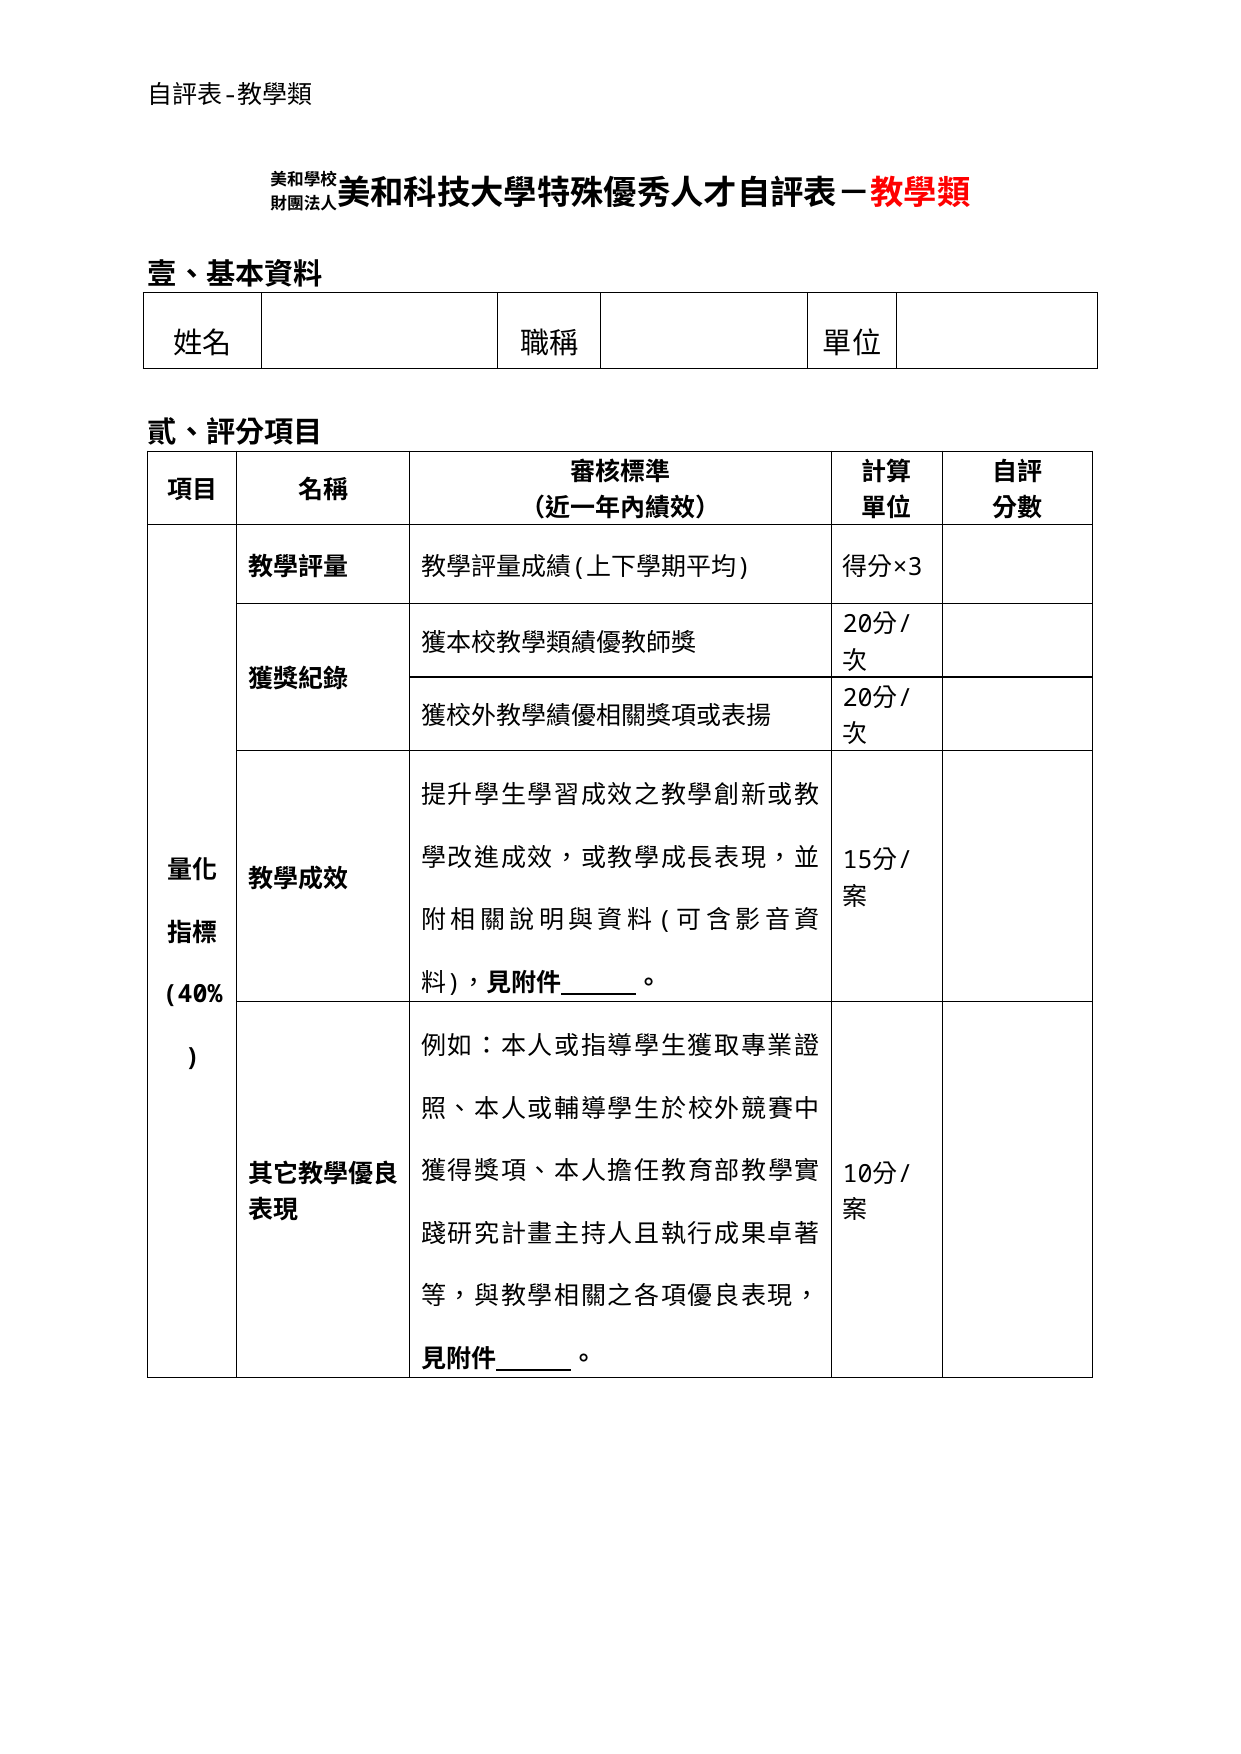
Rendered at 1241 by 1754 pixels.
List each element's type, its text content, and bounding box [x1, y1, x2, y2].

text 美和學校財團法人美和科技大學特殊優秀人才自評表－教學類 [148, 148, 1092, 211]
table_cell 獲獎紀錄 [237, 604, 409, 750]
table_header [601, 293, 807, 368]
table_cell [943, 525, 1092, 603]
table_cell 教學評量成績(上下學期平均) [410, 525, 831, 603]
table_header 名稱 [237, 452, 409, 524]
table_cell 獲校外教學績優相關獎項或表揚 [410, 678, 831, 750]
table_header 項目 [148, 452, 236, 524]
table_header 審核標準 （近一年內績效） [410, 452, 831, 524]
table_header [897, 293, 1097, 368]
table_header 單位 [808, 293, 896, 368]
table_cell 獲本校教學類績優教師獎 [410, 604, 831, 676]
table_header 姓名 [144, 293, 261, 368]
table_cell 20分/次 [832, 604, 942, 676]
table_cell 量化指標(40%) [148, 525, 236, 1377]
table_cell 教學評量 [237, 525, 409, 603]
table_cell [943, 604, 1092, 676]
table_header 計算 單位 [832, 452, 942, 524]
table_cell [943, 1002, 1092, 1377]
table_header [262, 293, 497, 368]
table_cell 例如：本人或指導學生獲取專業證照、本人或輔導學生於校外競賽中獲得獎項、本人擔任教育部教學實踐研究計畫主持人且執行成果卓著等，與教學相關之各項優良表現，見附件 。 [410, 1002, 831, 1377]
table_cell 其它教學優良表現 [237, 1002, 409, 1377]
table_header 職稱 [498, 293, 600, 368]
table_cell 10分/案 [832, 1002, 942, 1377]
table_cell 提升學生學習成效之教學創新或教學改進成效，或教學成長表現，並附相關說明與資料(可含影音資料)，見附件 。 [410, 751, 831, 1001]
text 貳、評分項目 [148, 388, 1092, 451]
table_cell 得分×3 [832, 525, 942, 603]
text 壹、基本資料 [148, 230, 1092, 292]
table_cell 教學成效 [237, 751, 409, 1001]
table_cell 20分/次 [832, 678, 942, 750]
table_cell [943, 678, 1092, 750]
table_header 自評 分數 [943, 452, 1092, 524]
table_cell [943, 751, 1092, 1001]
table_cell 15分/案 [832, 751, 942, 1001]
